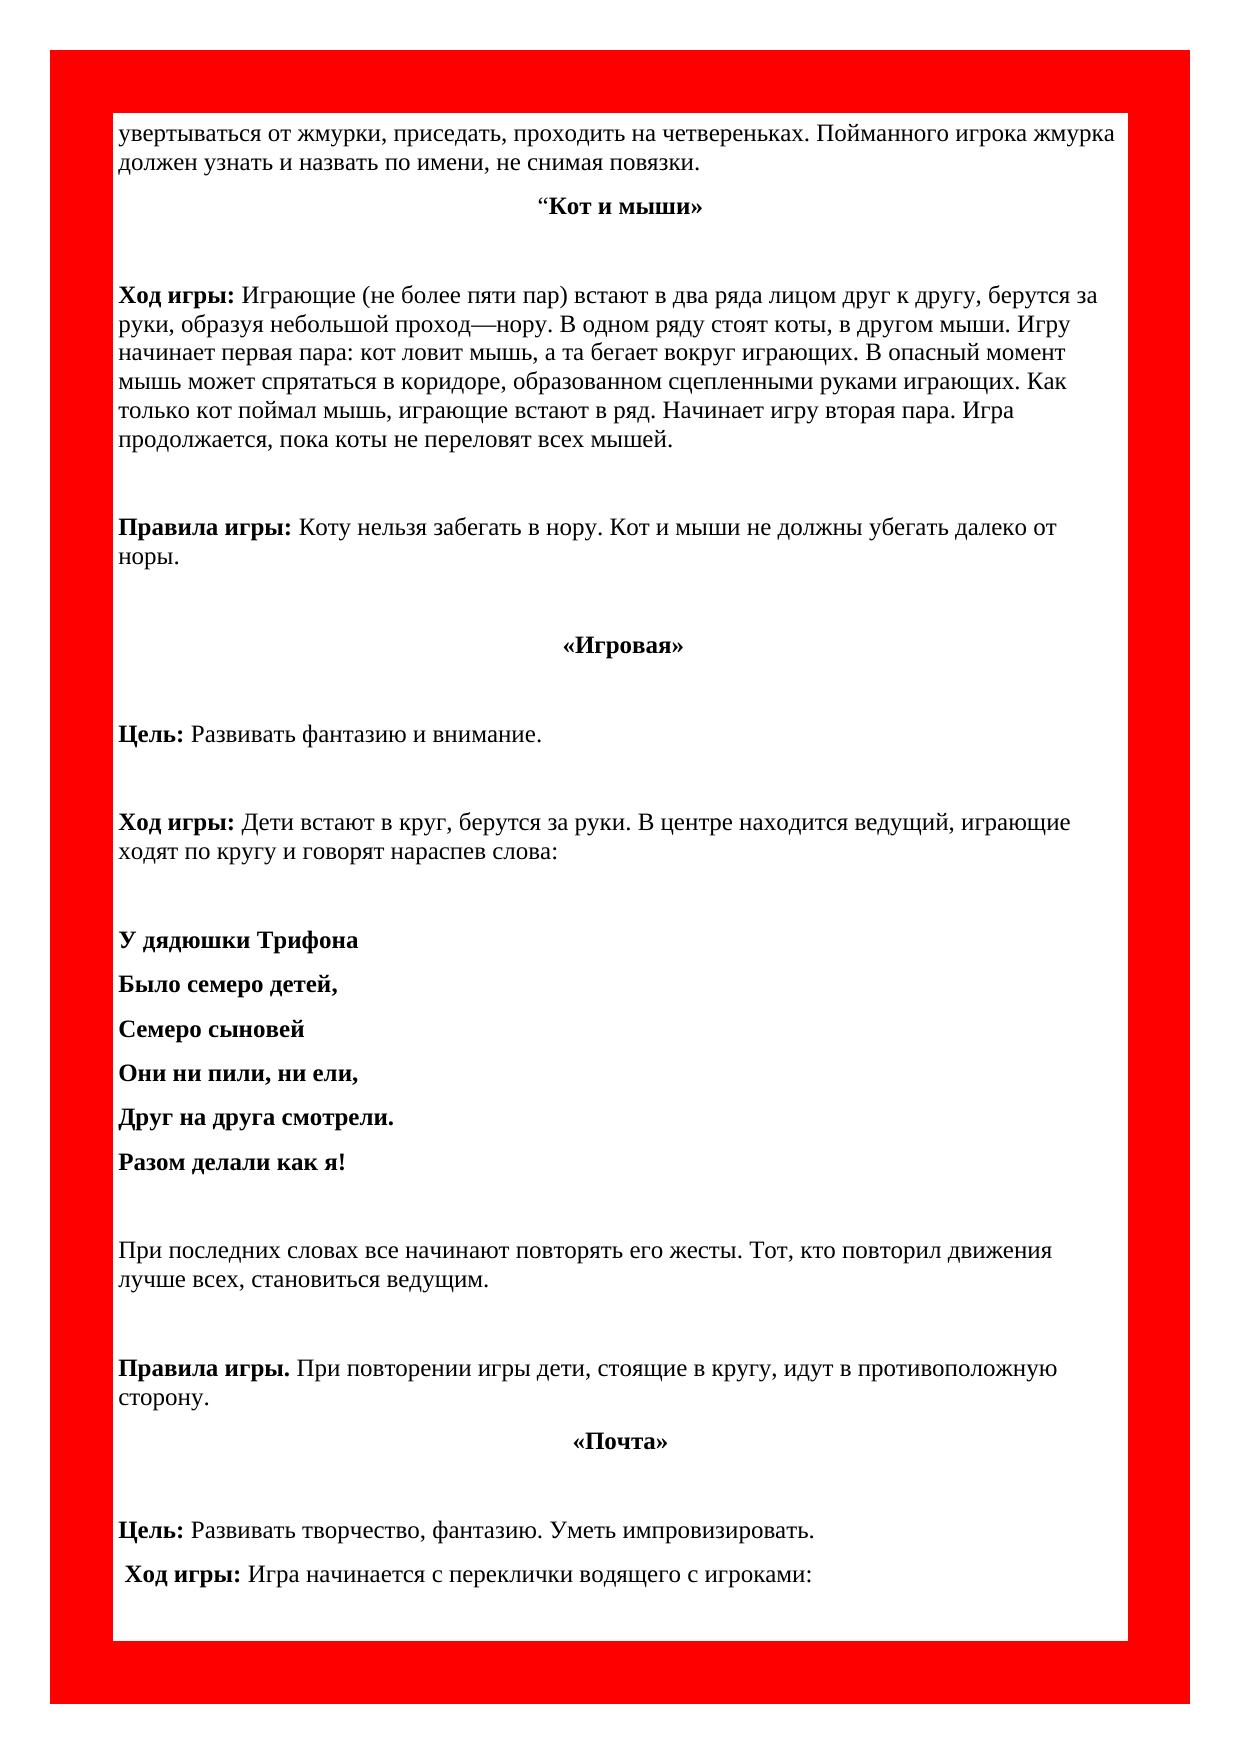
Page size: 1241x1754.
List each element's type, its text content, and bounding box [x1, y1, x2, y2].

text Семеро сыновей [118, 1014, 1122, 1042]
text Правила игры: Коту нельзя забегать в нору. Кот и мыши не должны убегать далеко от норы. [118, 512, 1122, 570]
text Ход игры: Играющие (не более пяти пар) встают в два ряда лицом друг к другу, берутся за руки, образуя небольшой проход—нору. В одном ряду стоят коты, в другом мыши. Игру начинает первая пара: кот ловит мышь, а та бегает вокруг играющих. В опасный момент мышь может спрятаться в коридоре, образованном сцепленными руками играющих. Как только кот поймал мышь, играющие встают в ряд. Начинает игру вторая пара. Игра продолжается, пока коты не переловят всех мышей. [118, 280, 1122, 452]
text Цель: Развивать творчество, фантазию. Уметь импровизировать. [118, 1515, 1122, 1544]
text Они ни пили, ни ели, [118, 1058, 1122, 1087]
text Ход игры: Дети встают в круг, берутся за руки. В центре находится ведущий, играющие ходят по кругу и говорят нараспев слова: [118, 807, 1122, 865]
text Друг на друга смотрели. [118, 1102, 1122, 1131]
text Правила игры. При повторении игры дети, стоящие в кругу, идут в противоположную сторону. [118, 1353, 1122, 1411]
text У дядюшки Трифона [118, 925, 1122, 954]
text Разом делали как я! [118, 1147, 1122, 1176]
text При последних словах все начинают повторять его жесты. Тот, кто повторил движения лучше всех, становиться ведущим. [118, 1236, 1122, 1293]
text «Игровая» [118, 630, 1122, 659]
text увертываться от жмурки, приседать, проходить на четвереньках. Пойманного игрока жмурка должен узнать и назвать по имени, не снимая повязки. [118, 118, 1122, 176]
text Цель: Развивать фантазию и внимание. [118, 719, 1122, 747]
text Было семеро детей, [118, 969, 1122, 998]
text “Кот и мыши» [118, 191, 1122, 220]
text Ход игры: Игра начинается с переклички водящего с игроками: [118, 1559, 1122, 1588]
text «Почта» [118, 1426, 1122, 1455]
